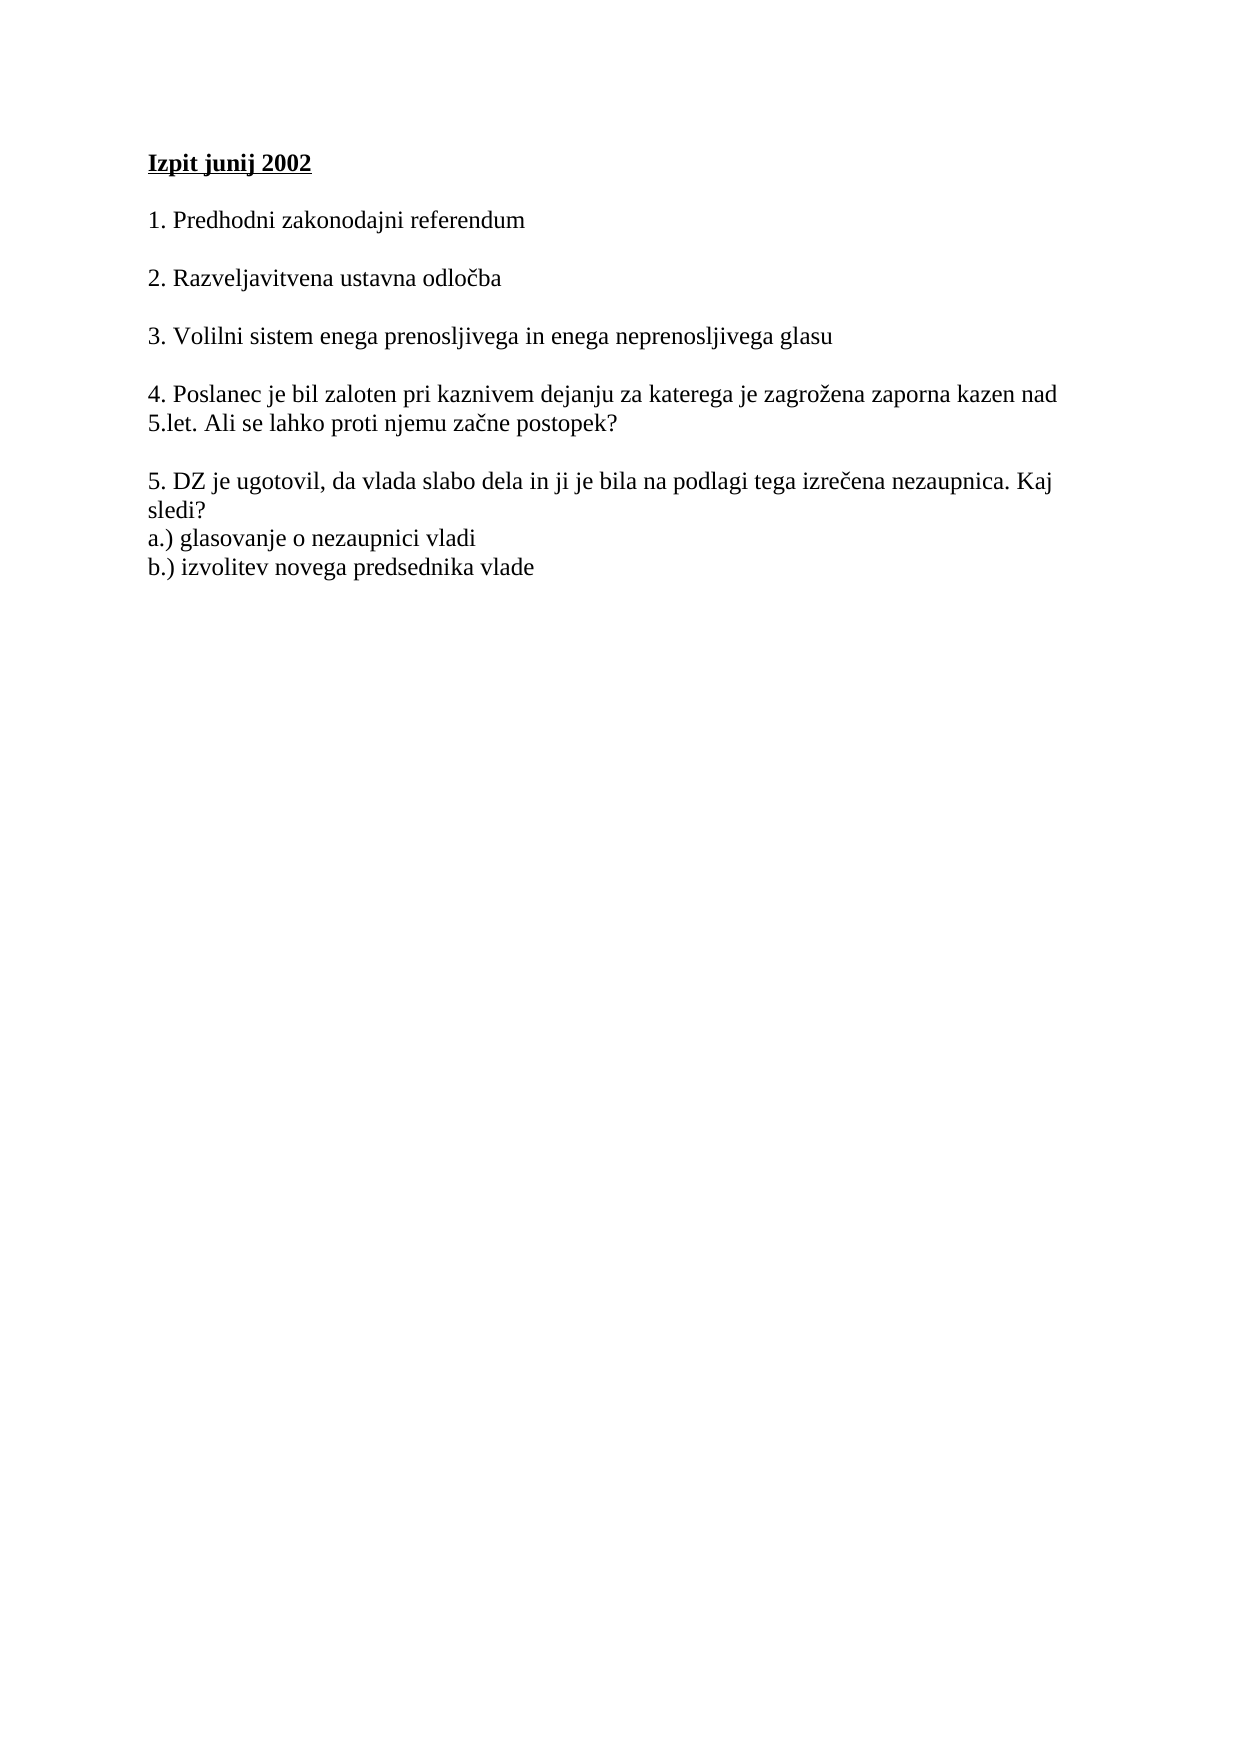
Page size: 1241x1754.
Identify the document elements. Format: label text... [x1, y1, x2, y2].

text 2. Razveljavitvena ustavna odločba [148, 263, 1093, 292]
text 5. DZ je ugotovil, da vlada slabo dela in ji je bila na podlagi tega izrečena nezaupnica. Kaj sledi? a.) glasovanje o nezaupnici vladi b.) izvolitev novega predsednika vlade [148, 466, 1093, 581]
text Izpit junij 2002 [148, 148, 1093, 176]
text 3. Volilni sistem enega prenosljivega in enega neprenosljivega glasu [148, 321, 1093, 350]
text 4. Poslanec je bil zaloten pri kaznivem dejanju za katerega je zagrožena zaporna kazen nad 5.let. Ali se lahko proti njemu začne postopek? [148, 379, 1093, 437]
text 1. Predhodni zakonodajni referendum [148, 206, 1093, 234]
